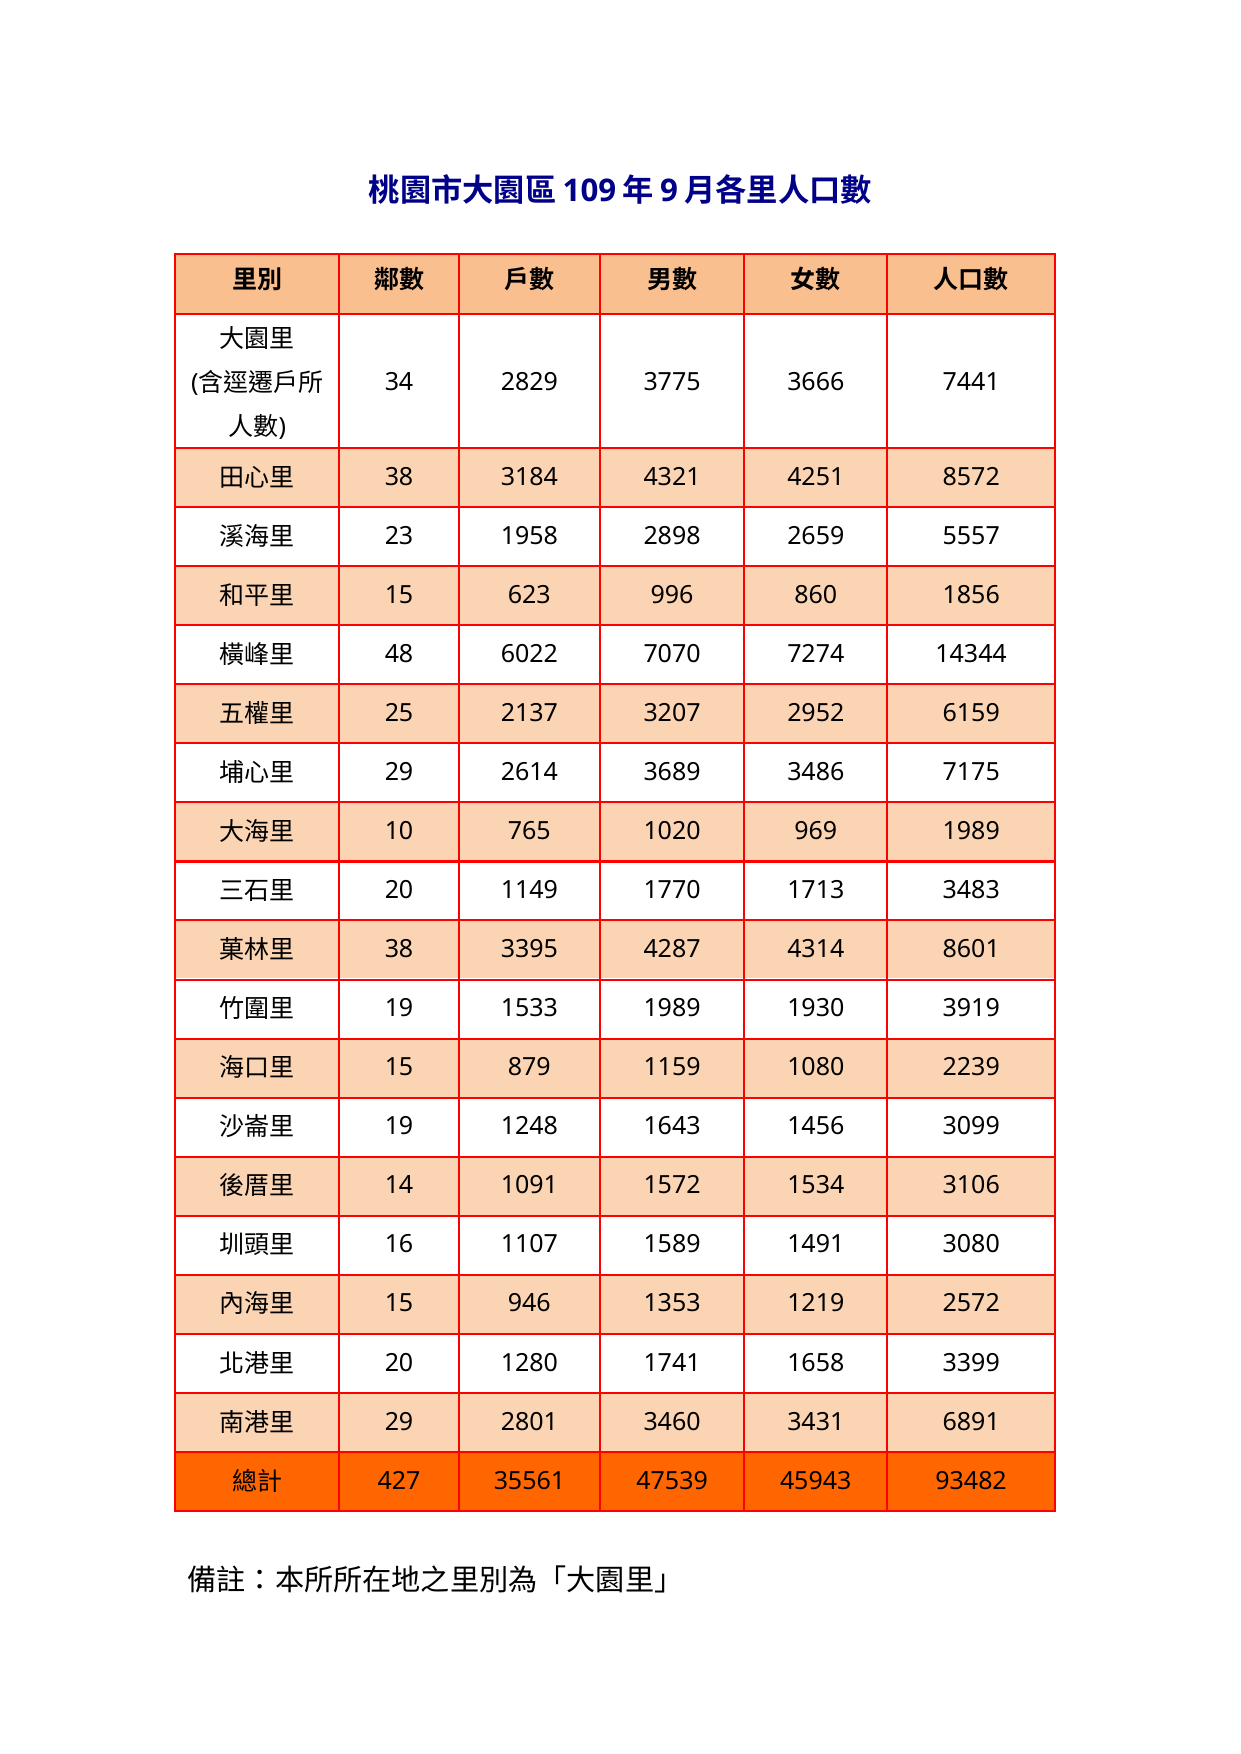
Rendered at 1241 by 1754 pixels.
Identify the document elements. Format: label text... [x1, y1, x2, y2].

table_cell 8572 [888, 449, 1054, 506]
table_cell 大園里 (含逕遷戶所人數) [176, 315, 338, 447]
table_cell 2898 [601, 508, 743, 565]
table_cell 1219 [745, 1276, 886, 1333]
table_cell 3919 [888, 981, 1054, 1037]
table_cell 1456 [745, 1099, 886, 1156]
table_cell 6891 [888, 1394, 1054, 1451]
table_cell 623 [460, 567, 599, 624]
table_cell 14344 [888, 626, 1054, 683]
table_cell 海口里 [176, 1040, 338, 1097]
table_cell 3207 [601, 685, 743, 742]
table_cell 1091 [460, 1158, 599, 1215]
table_cell 1989 [888, 803, 1054, 860]
table_cell 93482 [888, 1453, 1054, 1510]
table_cell 圳頭里 [176, 1217, 338, 1274]
table_cell 2614 [460, 744, 599, 801]
table_cell 1353 [601, 1276, 743, 1333]
table_cell 14 [340, 1158, 458, 1215]
table_cell 3431 [745, 1394, 886, 1451]
table_cell 1989 [601, 981, 743, 1037]
table_cell 三石里 [176, 863, 338, 919]
table_cell 3486 [745, 744, 886, 801]
table_cell 1107 [460, 1217, 599, 1274]
table_cell 7175 [888, 744, 1054, 801]
table_cell 38 [340, 449, 458, 506]
table_cell 8601 [888, 921, 1054, 978]
table_cell 1856 [888, 567, 1054, 624]
table_cell 1149 [460, 863, 599, 919]
table_cell 48 [340, 626, 458, 683]
table_cell 1572 [601, 1158, 743, 1215]
table_cell 五權里 [176, 685, 338, 742]
table_cell 7274 [745, 626, 886, 683]
table_cell 1159 [601, 1040, 743, 1097]
table_cell 1741 [601, 1335, 743, 1392]
table_cell 1958 [460, 508, 599, 565]
table_cell 1713 [745, 863, 886, 919]
table_cell 1643 [601, 1099, 743, 1156]
table_cell 4321 [601, 449, 743, 506]
text 備註：本所所在地之里別為「大園里」 [187, 1556, 1053, 1600]
table_cell 879 [460, 1040, 599, 1097]
table_cell 2952 [745, 685, 886, 742]
table_cell 3395 [460, 921, 599, 978]
table_cell 2829 [460, 315, 599, 447]
table_cell 3399 [888, 1335, 1054, 1392]
table_cell 4287 [601, 921, 743, 978]
table_cell 2572 [888, 1276, 1054, 1333]
table_cell 34 [340, 315, 458, 447]
table_cell 7070 [601, 626, 743, 683]
table_cell 47539 [601, 1453, 743, 1510]
table_cell 3483 [888, 863, 1054, 919]
table_cell 竹圍里 [176, 981, 338, 1037]
table_cell 29 [340, 744, 458, 801]
table_cell 20 [340, 863, 458, 919]
table_cell 2137 [460, 685, 599, 742]
table_cell 29 [340, 1394, 458, 1451]
table_cell 橫峰里 [176, 626, 338, 683]
table_cell 3080 [888, 1217, 1054, 1274]
table_cell 沙崙里 [176, 1099, 338, 1156]
table_cell 15 [340, 567, 458, 624]
table_cell 3106 [888, 1158, 1054, 1215]
table_cell 1020 [601, 803, 743, 860]
table_cell 後厝里 [176, 1158, 338, 1215]
table_cell 946 [460, 1276, 599, 1333]
table_cell 19 [340, 1099, 458, 1156]
table_cell 5557 [888, 508, 1054, 565]
text 桃園市大園區109年9月各里人口數 [187, 143, 1053, 231]
table_cell 和平里 [176, 567, 338, 624]
table_cell 15 [340, 1276, 458, 1333]
table_cell 3460 [601, 1394, 743, 1451]
table_cell 10 [340, 803, 458, 860]
table_cell 1589 [601, 1217, 743, 1274]
table_cell 北港里 [176, 1335, 338, 1392]
table_cell 996 [601, 567, 743, 624]
table_cell 45943 [745, 1453, 886, 1510]
table_header 里別 [176, 255, 338, 313]
table_cell 3666 [745, 315, 886, 447]
table_cell 35561 [460, 1453, 599, 1510]
table_cell 埔心里 [176, 744, 338, 801]
table_cell 4314 [745, 921, 886, 978]
table_cell 2239 [888, 1040, 1054, 1097]
table_cell 2659 [745, 508, 886, 565]
table_cell 7441 [888, 315, 1054, 447]
table_cell 4251 [745, 449, 886, 506]
table_header 男數 [601, 255, 743, 313]
table_cell 3689 [601, 744, 743, 801]
table_header 戶數 [460, 255, 599, 313]
table_cell 3184 [460, 449, 599, 506]
table_cell 南港里 [176, 1394, 338, 1451]
table_header 人口數 [888, 255, 1054, 313]
table_cell 20 [340, 1335, 458, 1392]
table_cell 1534 [745, 1158, 886, 1215]
table_cell 765 [460, 803, 599, 860]
table_cell 15 [340, 1040, 458, 1097]
table_cell 總計 [176, 1453, 338, 1510]
table_cell 969 [745, 803, 886, 860]
table_cell 16 [340, 1217, 458, 1274]
table_cell 38 [340, 921, 458, 978]
table_cell 1491 [745, 1217, 886, 1274]
table_cell 1080 [745, 1040, 886, 1097]
table_cell 6159 [888, 685, 1054, 742]
table_cell 1658 [745, 1335, 886, 1392]
table_cell 3775 [601, 315, 743, 447]
table_header 女數 [745, 255, 886, 313]
table_cell 溪海里 [176, 508, 338, 565]
table_cell 6022 [460, 626, 599, 683]
table_cell 菓林里 [176, 921, 338, 978]
table_header 鄰數 [340, 255, 458, 313]
table_cell 427 [340, 1453, 458, 1510]
table_cell 3099 [888, 1099, 1054, 1156]
table_cell 19 [340, 981, 458, 1037]
table_cell 田心里 [176, 449, 338, 506]
table_cell 23 [340, 508, 458, 565]
table_cell 1533 [460, 981, 599, 1037]
table_cell 大海里 [176, 803, 338, 860]
table_cell 1280 [460, 1335, 599, 1392]
table_cell 2801 [460, 1394, 599, 1451]
table_cell 1770 [601, 863, 743, 919]
table_cell 內海里 [176, 1276, 338, 1333]
table_cell 25 [340, 685, 458, 742]
table_cell 860 [745, 567, 886, 624]
table_cell 1930 [745, 981, 886, 1037]
table_cell 1248 [460, 1099, 599, 1156]
